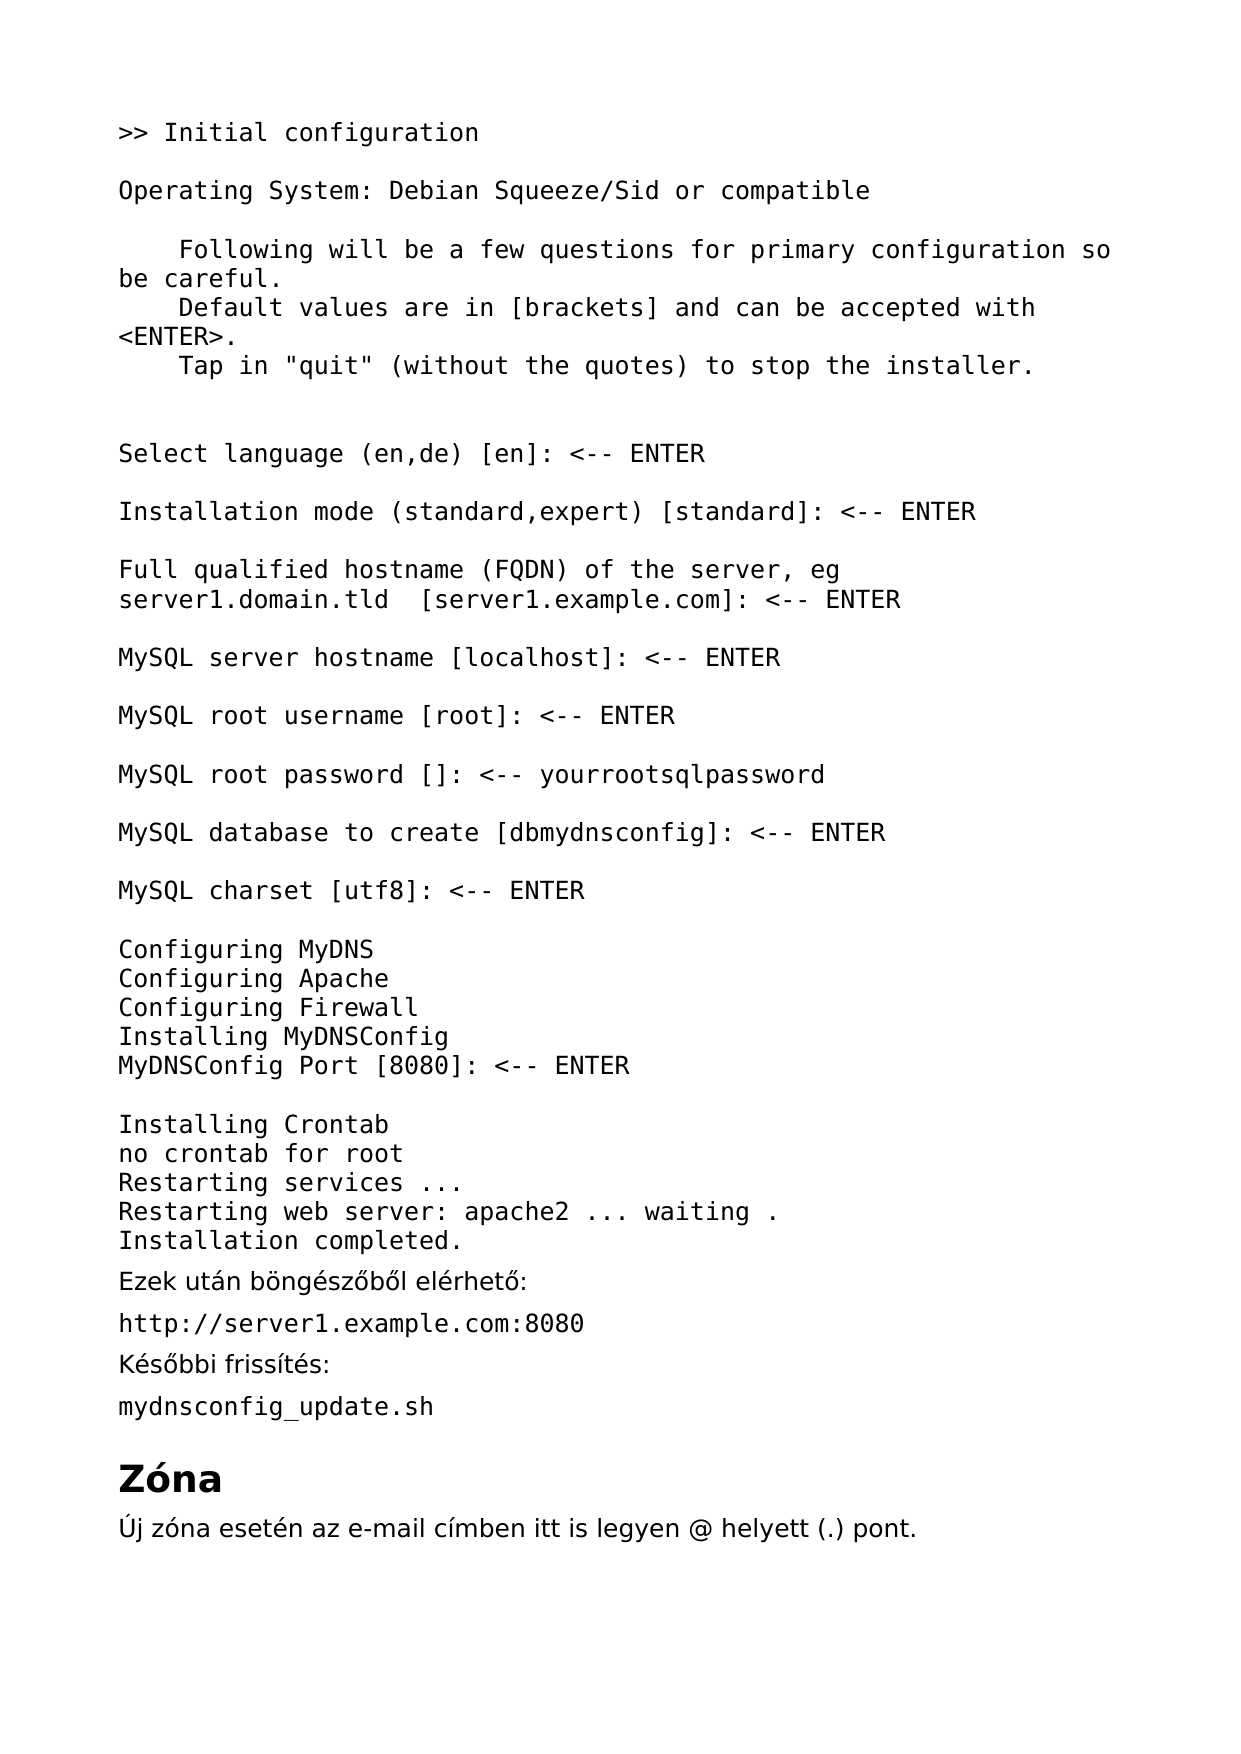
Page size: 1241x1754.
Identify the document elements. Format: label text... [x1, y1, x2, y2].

subtitle Zóna [118, 1458, 1122, 1501]
text Ezek után böngészőből elérhető: [118, 1267, 1122, 1297]
text mydnsconfig_update.sh [118, 1392, 1122, 1421]
text -------------------------------------------------------------------------------- >> Initial configuration Operating System: Debian Squeeze/Sid or compatible Following will be a few questions for primary configuration so be careful. Default values are in [brackets] and can be accepted with <ENTER>. Tap in "quit" (without the quotes) to stop the installer. Select language (en,de) [en]: <-- ENTER Installation mode (standard,expert) [standard]: <-- ENTER Full qualified hostname (FQDN) of the server, eg server1.domain.tld [server1.example.com]: <-- ENTER MySQL server hostname [localhost]: <-- ENTER MySQL root username [root]: <-- ENTER MySQL root password []: <-- yourrootsqlpassword MySQL database to create [dbmydnsconfig]: <-- ENTER MySQL charset [utf8]: <-- ENTER Configuring MyDNS Configuring Apache Configuring Firewall Installing MyDNSConfig MyDNSConfig Port [8080]: <-- ENTER Installing Crontab no crontab for root Restarting services ... Restarting web server: apache2 ... waiting . Installation completed. [118, 118, 1122, 1256]
text http://server1.example.com:8080 [118, 1309, 1122, 1338]
text Új zóna esetén az e-mail címben itt is legyen @ helyett (.) pont. [118, 1514, 1122, 1543]
text Későbbi frissítés: [118, 1350, 1122, 1379]
